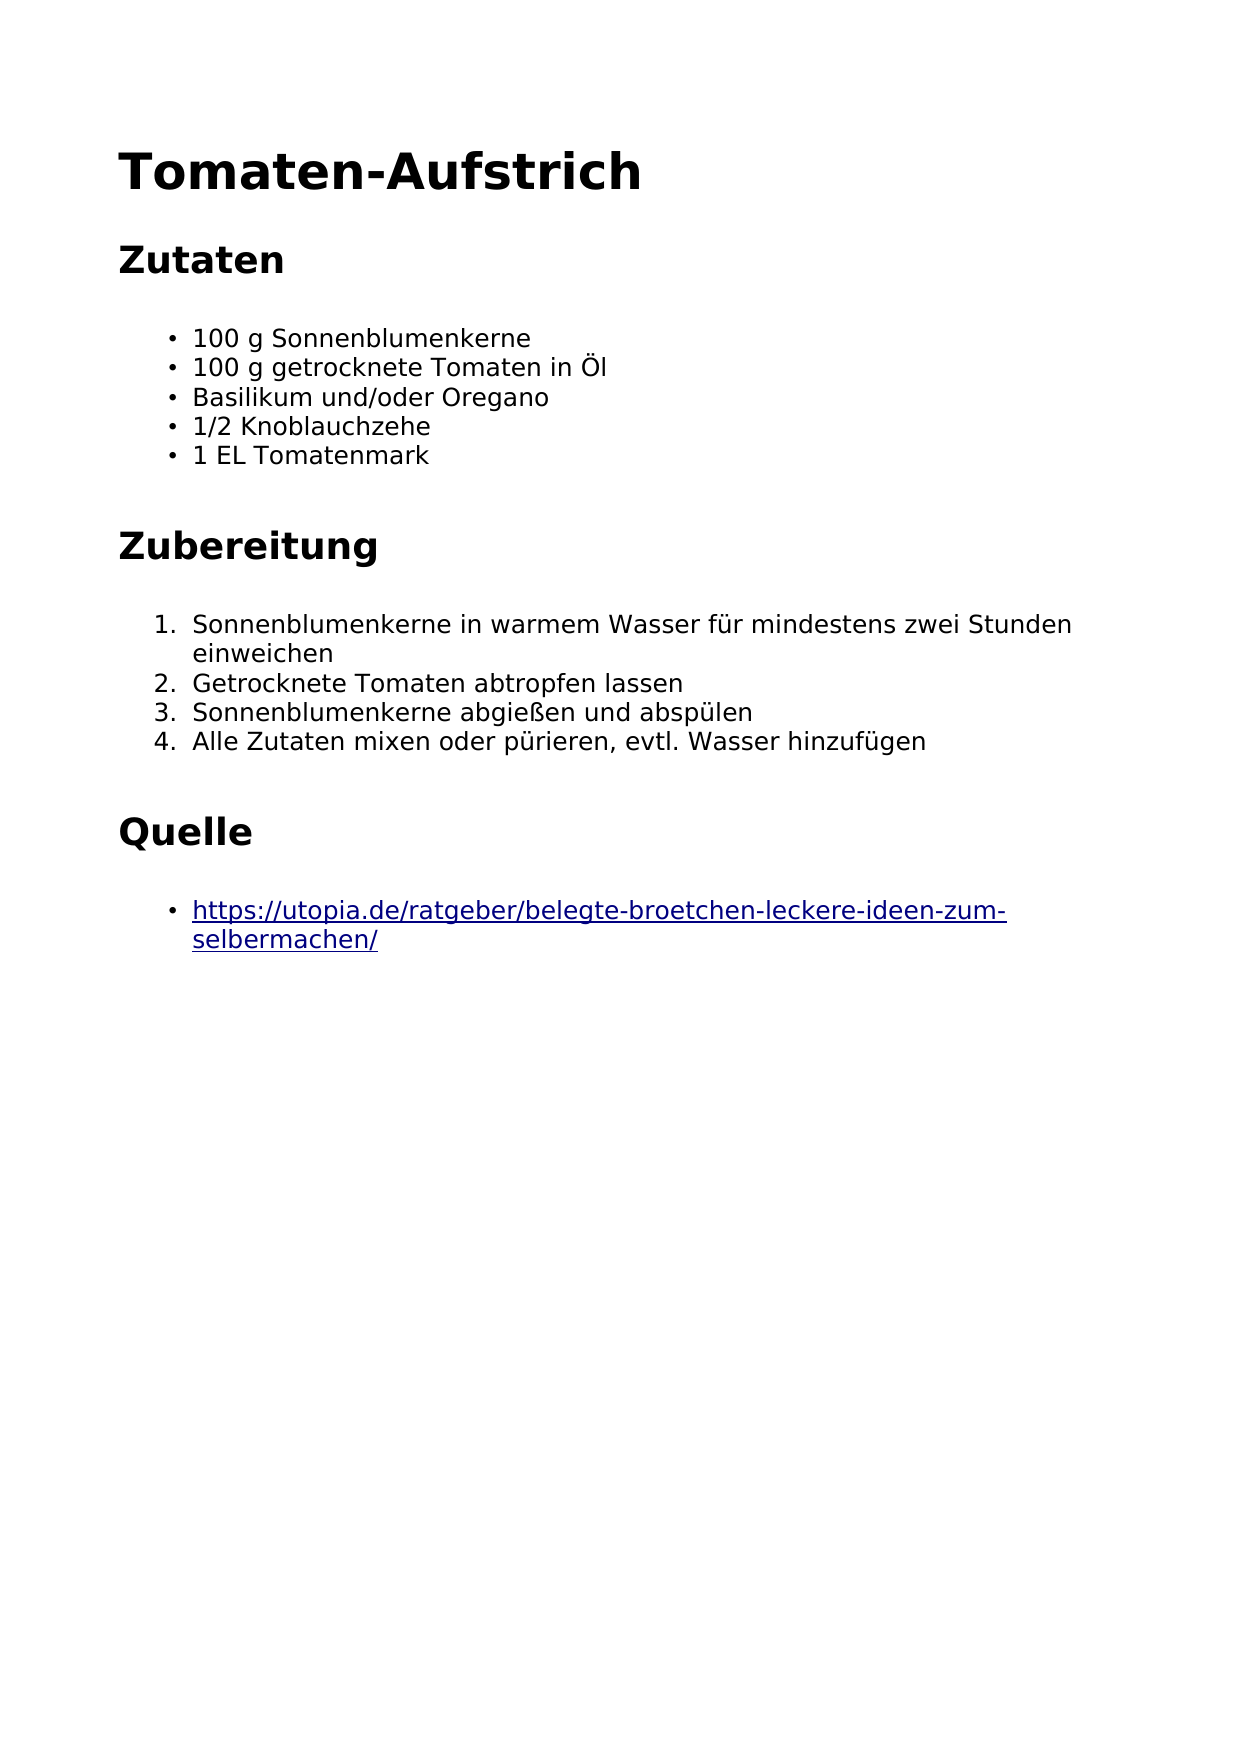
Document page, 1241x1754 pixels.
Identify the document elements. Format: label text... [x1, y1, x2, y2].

list Alle Zutaten mixen oder pürieren, evtl. Wasser hinzufügen [177, 727, 1122, 756]
list Sonnenblumenkerne in warmem Wasser für mindestens zwei Stunden einweichen [177, 610, 1122, 669]
list 1 EL Tomatenmark [177, 441, 1122, 470]
list Getrocknete Tomaten abtropfen lassen [177, 669, 1122, 698]
subtitle Quelle [118, 811, 1122, 854]
subtitle Tomaten-Aufstrich [118, 143, 1122, 201]
list https://utopia.de/ratgeber/belegte-broetchen-leckere-ideen-zum-selbermachen/ [177, 896, 1122, 955]
list 1/2 Knoblauchzehe [177, 412, 1122, 441]
list 100 g getrocknete Tomaten in Öl [177, 354, 1122, 383]
list 100 g Sonnenblumenkerne [177, 324, 1122, 354]
subtitle Zutaten [118, 239, 1122, 282]
subtitle Zubereitung [118, 525, 1122, 568]
list Basilikum und/oder Oregano [177, 383, 1122, 412]
list Sonnenblumenkerne abgießen und abspülen [177, 698, 1122, 727]
